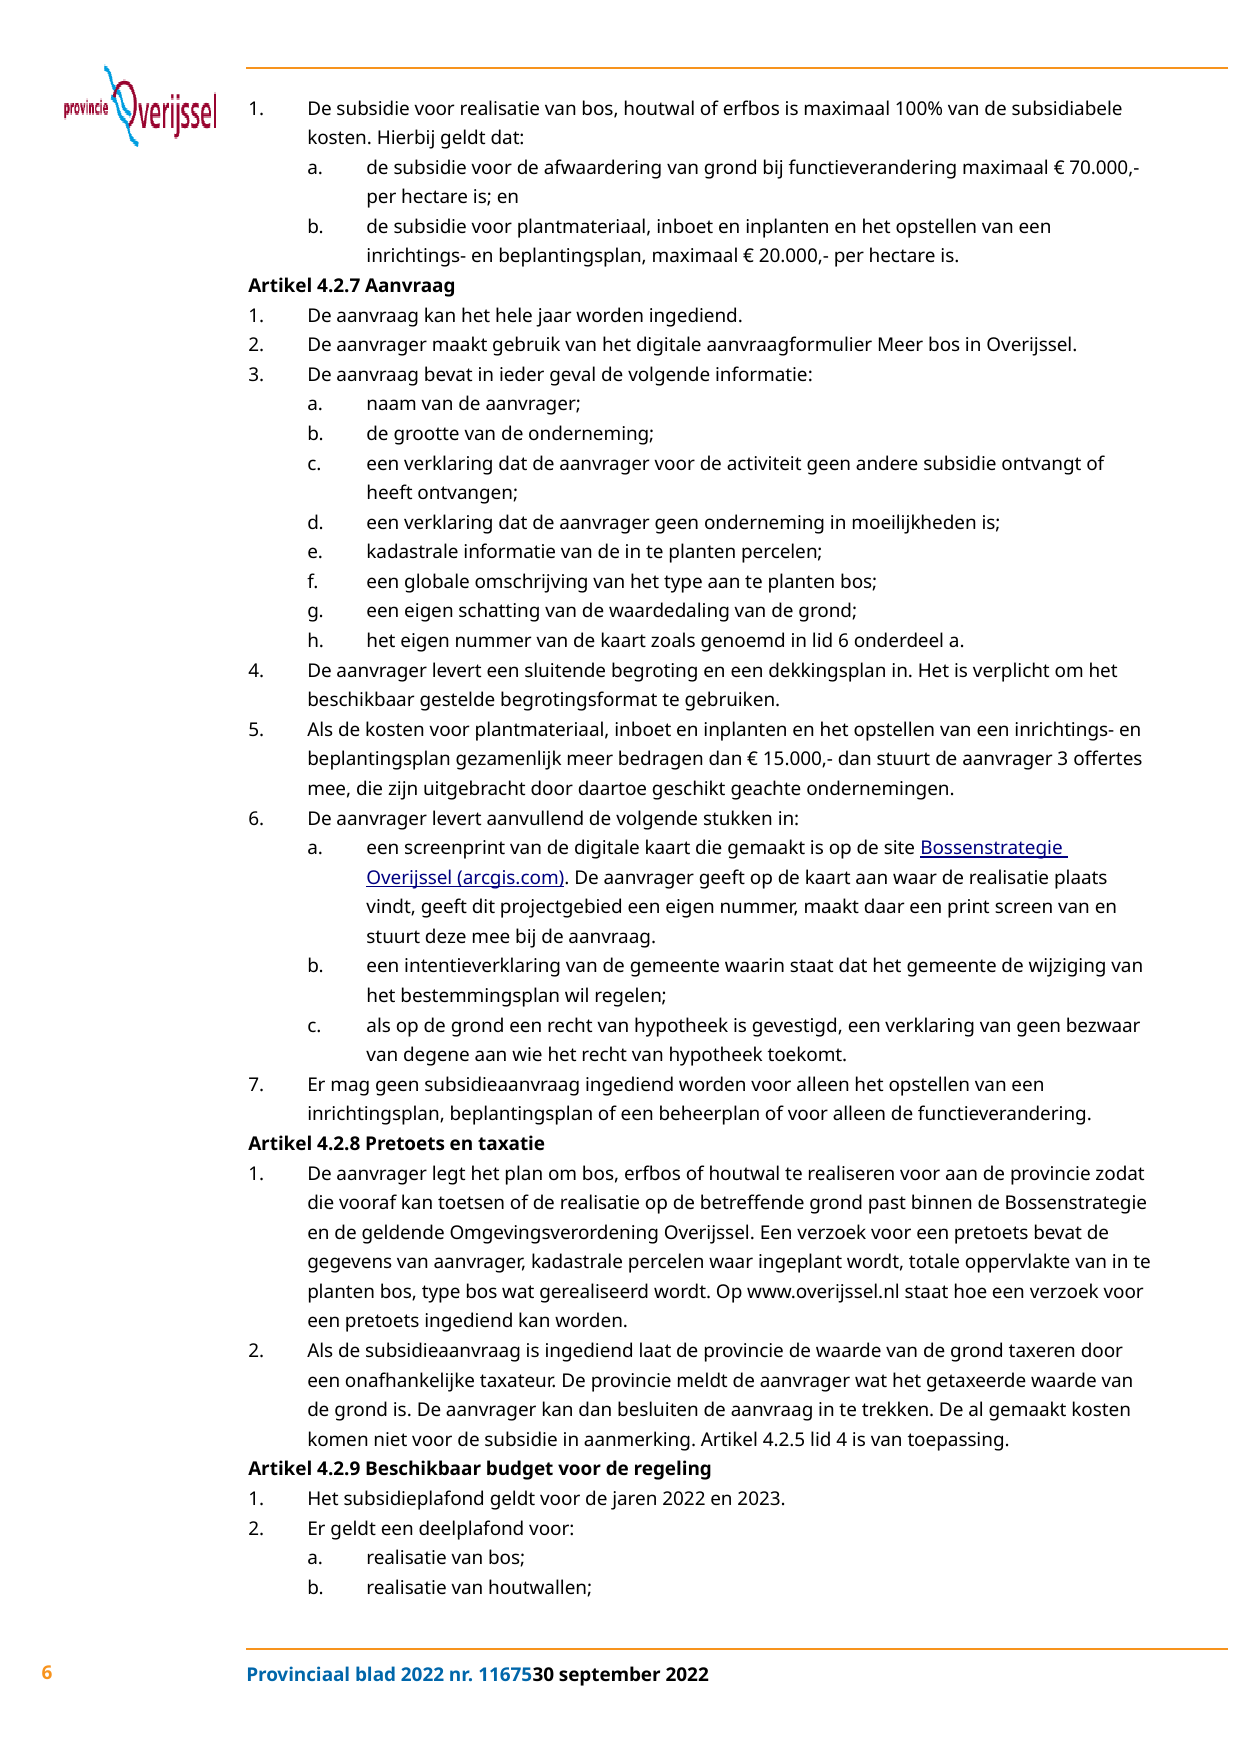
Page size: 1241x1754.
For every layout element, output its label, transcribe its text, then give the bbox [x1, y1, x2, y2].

list een intentieverklaring van de gemeente waarin staat dat het gemeente de wijziging van het bestemmingsplan wil regelen; [307, 953, 1152, 1008]
list kadastrale informatie van de in te planten percelen; [307, 538, 1152, 564]
list de subsidie voor plantmateriaal, inboet en inplanten en het opstellen van een inrichtings- en beplantingsplan, maximaal € 20.000,- per hectare is. [307, 213, 1152, 268]
list de subsidie voor de afwaardering van grond bij functieverandering maximaal € 70.000,- per hectare is; en [307, 154, 1152, 209]
list een eigen schatting van de waardedaling van de grond; [307, 598, 1152, 623]
list realisatie van bos; [307, 1544, 1152, 1570]
list Er mag geen subsidieaanvraag ingediend worden voor alleen het opstellen van een inrichtingsplan, beplantingsplan of een beheerplan of voor alleen de functieverandering. [248, 1071, 1152, 1126]
list De aanvrager levert een sluitende begroting en een dekkingsplan in. Het is verplicht om het beschikbaar gestelde begrotingsformat te gebruiken. [248, 657, 1152, 712]
list De aanvrager maakt gebruik van het digitale aanvraagformulier Meer bos in Overijssel. [248, 331, 1152, 357]
picture [41, 47, 231, 172]
list een globale omschrijving van het type aan te planten bos; [307, 568, 1152, 594]
list een verklaring dat de aanvrager voor de activiteit geen andere subsidie ontvangt of heeft ontvangen; [307, 450, 1152, 505]
list De subsidie voor realisatie van bos, houtwal of erfbos is maximaal 100% van de subsidiabele kosten. Hierbij geldt dat: [248, 95, 1152, 150]
list Als de subsidieaanvraag is ingediend laat de provincie de waarde van de grond taxeren door een onafhankelijke taxateur. De provincie meldt de aanvrager wat het getaxeerde waarde van de grond is. De aanvrager kan dan besluiten de aanvraag in te trekken. De al gemaakt kosten komen niet voor de subsidie in aanmerking. Artikel 4.2.5 lid 4 is van toepassing. [248, 1337, 1152, 1452]
list een verklaring dat de aanvrager geen onderneming in moeilijkheden is; [307, 509, 1152, 535]
list Als de kosten voor plantmateriaal, inboet en inplanten en het opstellen van een inrichtings- en beplantingsplan gezamenlijk meer bedragen dan € 15.000,- dan stuurt de aanvrager 3 offertes mee, die zijn uitgebracht door daartoe geschikt geachte ondernemingen. [248, 716, 1152, 801]
text Artikel 4.2.7 Aanvraag [248, 272, 1152, 298]
list als op de grond een recht van hypotheek is gevestigd, een verklaring van geen bezwaar van degene aan wie het recht van hypotheek toekomt. [307, 1012, 1152, 1067]
list Het subsidieplafond geldt voor de jaren 2022 en 2023. [248, 1485, 1152, 1511]
list Er geldt een deelplafond voor: [248, 1515, 1152, 1541]
list De aanvrager levert aanvullend de volgende stukken in: [248, 805, 1152, 831]
list de grootte van de onderneming; [307, 420, 1152, 446]
text Artikel 4.2.9 Beschikbaar budget voor de regeling [248, 1456, 1152, 1481]
list De aanvrager legt het plan om bos, erfbos of houtwal te realiseren voor aan de provincie zodat die vooraf kan toetsen of de realisatie op de betreffende grond past binnen de Bossenstrategie en de geldende Omgevingsverordening Overijssel. Een verzoek voor een pretoets bevat de gegevens van aanvrager, kadastrale percelen waar ingeplant wordt, totale oppervlakte van in te planten bos, type bos wat gerealiseerd wordt. Op www.overijssel.nl staat hoe een verzoek voor een pretoets ingediend kan worden. [248, 1160, 1152, 1333]
list het eigen nummer van de kaart zoals genoemd in lid 6 onderdeel a. [307, 627, 1152, 653]
list realisatie van houtwallen; [307, 1574, 1152, 1600]
list De aanvraag kan het hele jaar worden ingediend. [248, 302, 1152, 328]
list een screenprint van de digitale kaart die gemaakt is op de site Bossenstrategie Overijssel (arcgis.com). De aanvrager geeft op de kaart aan waar de realisatie plaats vindt, geeft dit projectgebied een eigen nummer, maakt daar een print screen van en stuurt deze mee bij de aanvraag. [307, 834, 1152, 949]
list De aanvraag bevat in ieder geval de volgende informatie: [248, 361, 1152, 387]
list naam van de aanvrager; [307, 391, 1152, 416]
text Artikel 4.2.8 Pretoets en taxatie [248, 1130, 1152, 1156]
